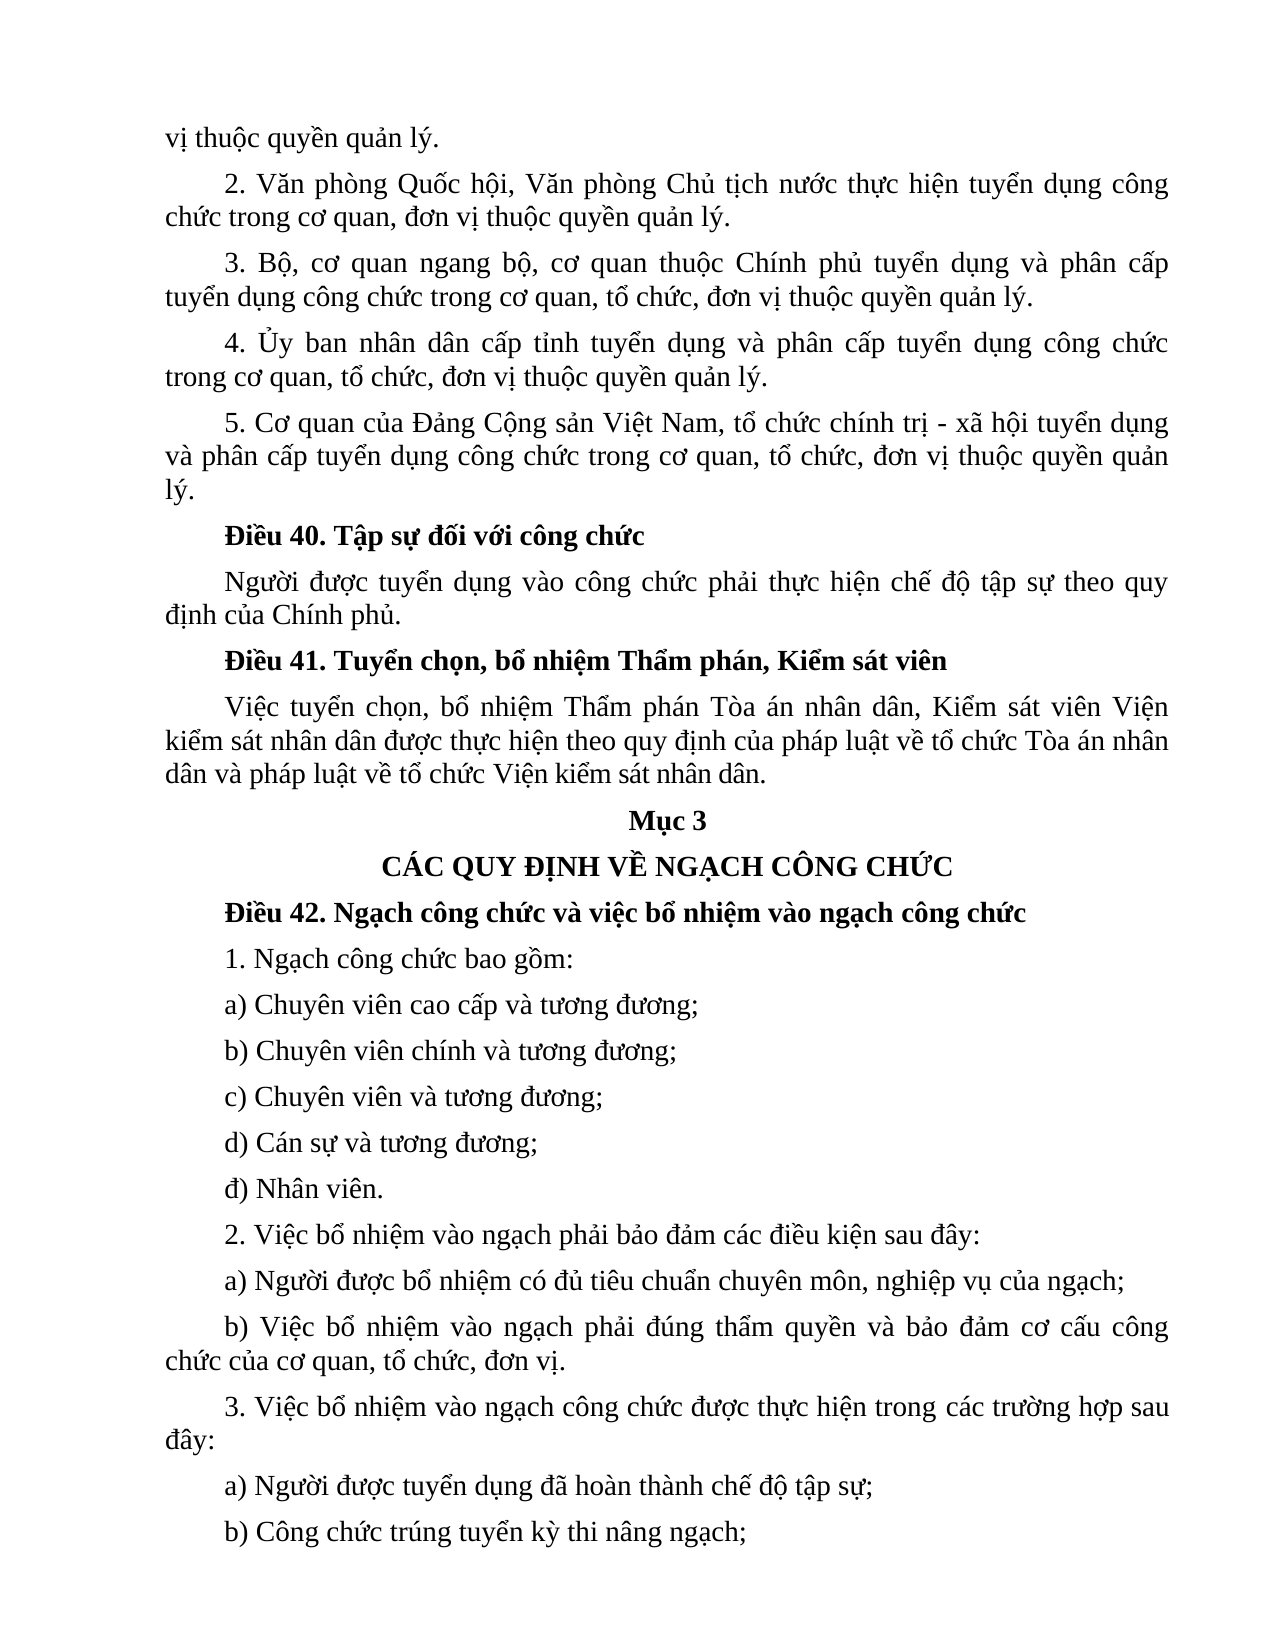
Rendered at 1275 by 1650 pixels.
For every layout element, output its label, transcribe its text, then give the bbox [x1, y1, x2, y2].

text b) Việc bổ nhiệm vào ngạch phải đúng thẩm quyền và bảo đảm cơ cấu công chức của cơ quan, tổ chức, đơn vị. [165, 1309, 1170, 1376]
text Mục 3 [165, 803, 1170, 836]
text 2. Văn phòng Quốc hội, Văn phòng Chủ tịch nước thực hiện tuyển dụng công chức trong cơ quan, đơn vị thuộc quyền quản lý. [165, 166, 1170, 233]
text d) Cán sự và tương đương; [165, 1125, 1170, 1158]
text vị thuộc quyền quản lý. [165, 120, 1170, 153]
text c) Chuyên viên và tương đương; [165, 1079, 1170, 1112]
text b) Công chức trúng tuyển kỳ thi nâng ngạch; [165, 1514, 1170, 1548]
text 5. Cơ quan của Đảng Cộng sản Việt Nam, tổ chức chính trị - xã hội tuyển dụng và phân cấp tuyển dụng công chức trong cơ quan, tổ chức, đơn vị thuộc quyền quản lý. [165, 405, 1170, 505]
text a) Người được bổ nhiệm có đủ tiêu chuẩn chuyên môn, nghiệp vụ của ngạch; [165, 1263, 1170, 1297]
text 1. Ngạch công chức bao gồm: [165, 941, 1170, 974]
text 3. Bộ, cơ quan ngang bộ, cơ quan thuộc Chính phủ tuyển dụng và phân cấp tuyển dụng công chức trong cơ quan, tổ chức, đơn vị thuộc quyền quản lý. [165, 246, 1170, 313]
text Người được tuyển dụng vào công chức phải thực hiện chế độ tập sự theo quy định của Chính phủ. [165, 564, 1170, 631]
text Điều 41. Tuyển chọn, bổ nhiệm Thẩm phán, Kiểm sát viên [165, 643, 1170, 677]
text đ) Nhân viên. [165, 1171, 1170, 1204]
text Điều 42. Ngạch công chức và việc bổ nhiệm vào ngạch công chức [165, 895, 1170, 928]
text 4. Ủy ban nhân dân cấp tỉnh tuyển dụng và phân cấp tuyển dụng công chức trong cơ quan, tổ chức, đơn vị thuộc quyền quản lý. [165, 325, 1170, 392]
text 2. Việc bổ nhiệm vào ngạch phải bảo đảm các điều kiện sau đây: [165, 1217, 1170, 1251]
text a) Người được tuyển dụng đã hoàn thành chế độ tập sự; [165, 1468, 1170, 1502]
text b) Chuyên viên chính và tương đương; [165, 1033, 1170, 1066]
text 3. Việc bổ nhiệm vào ngạch công chức được thực hiện trong các trường hợp sau đây: [165, 1389, 1170, 1456]
text CÁC QUY ĐỊNH VỀ NGẠCH CÔNG CHỨC [165, 849, 1170, 882]
text Điều 40. Tập sự đối với công chức [165, 518, 1170, 551]
text a) Chuyên viên cao cấp và tương đương; [165, 987, 1170, 1020]
text Việc tuyển chọn, bổ nhiệm Thẩm phán Tòa án nhân dân, Kiểm sát viên Viện kiểm sát nhân dân được thực hiện theo quy định của pháp luật về tổ chức Tòa án nhân dân và pháp luật về tổ chức Viện kiểm sát nhân dân. [165, 689, 1170, 790]
